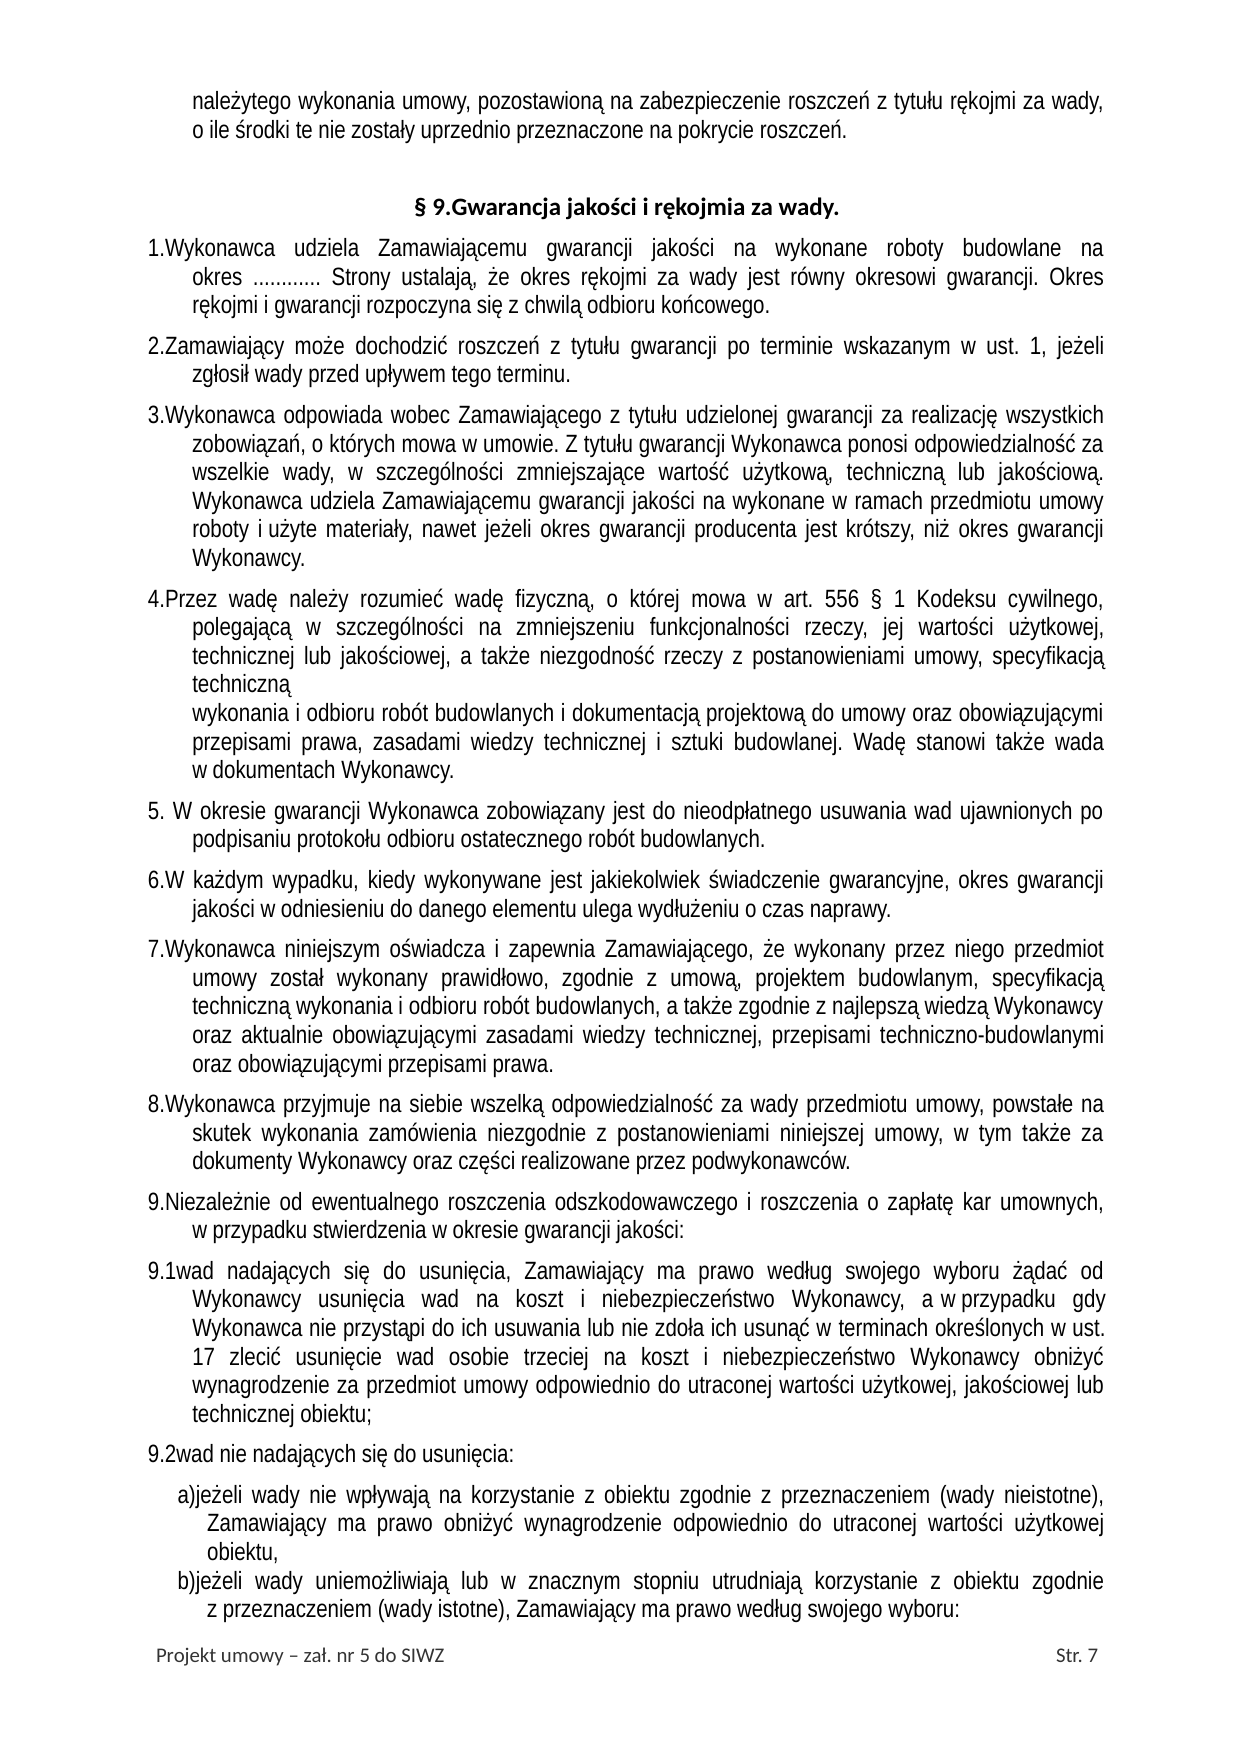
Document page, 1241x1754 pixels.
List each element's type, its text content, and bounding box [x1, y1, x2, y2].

list Wykonawca odpowiada wobec Zamawiającego z tytułu udzielonej gwarancji za realizację wszystkich zobowiązań, o których mowa w umowie. Z tytułu gwarancji Wykonawca ponosi odpowiedzialność za wszelkie wady, w szczególności zmniejszające wartość użytkową, techniczną lub jakościową. Wykonawca udziela Zamawiającemu gwarancji jakości na wykonane w ramach przedmiotu umowy roboty i użyte materiały, nawet jeżeli okres gwarancji producenta jest krótszy, niż okres gwarancji Wykonawcy. [148, 400, 1106, 572]
list Zamawiający może dochodzić roszczeń z tytułu gwarancji po terminie wskazanym w ust. 1, jeżeli zgłosił wady przed upływem tego terminu. [148, 331, 1106, 388]
list wad nie nadających się do usunięcia: [148, 1439, 1106, 1468]
list Przez wadę należy rozumieć wadę fizyczną, o której mowa w art. 556 § 1 Kodeksu cywilnego, polegającą w szczególności na zmniejszeniu funkcjonalności rzeczy, jej wartości użytkowej, technicznej lub jakościowej, a także niezgodność rzeczy z postanowieniami umowy, specyfikacją techniczną wykonania i odbioru robót budowlanych i dokumentacją projektową do umowy oraz obowiązującymi przepisami prawa, zasadami wiedzy technicznej i sztuki budowlanej. Wadę stanowi także wada w dokumentach Wykonawcy. [148, 583, 1106, 784]
list jeżeli wady uniemożliwiają lub w znacznym stopniu utrudniają korzystanie z obiektu zgodnie z przeznaczeniem (wady istotne), Zamawiający ma prawo według swojego wyboru: [177, 1566, 1106, 1623]
list W okresie gwarancji Wykonawca zobowiązany jest do nieodpłatnego usuwania wad ujawnionych po podpisaniu protokołu odbioru ostatecznego robót budowlanych. [148, 796, 1106, 853]
list Wykonawca niniejszym oświadcza i zapewnia Zamawiającego, że wykonany przez niego przedmiot umowy został wykonany prawidłowo, zgodnie z umową, projektem budowlanym, specyfikacją techniczną wykonania i odbioru robót budowlanych, a także zgodnie z najlepszą wiedzą Wykonawcy oraz aktualnie obowiązującymi zasadami wiedzy technicznej, przepisami techniczno-budowlanymi oraz obowiązującymi przepisami prawa. [148, 934, 1106, 1077]
list Wykonawca udziela Zamawiającemu gwarancji jakości na wykonane roboty budowlane na okres ............ Strony ustalają, że okres rękojmi za wady jest równy okresowi gwarancji. Okres rękojmi i gwarancji rozpoczyna się z chwilą odbioru końcowego. [148, 233, 1106, 319]
list jeżeli wady nie wpływają na korzystanie z obiektu zgodnie z przeznaczeniem (wady nieistotne), Zamawiający ma prawo obniżyć wynagrodzenie odpowiednio do utraconej wartości użytkowej obiektu, [177, 1480, 1106, 1566]
list W każdym wypadku, kiedy wykonywane jest jakiekolwiek świadczenie gwarancyjne, okres gwarancji jakości w odniesieniu do danego elementu ulega wydłużeniu o czas naprawy. [148, 865, 1106, 922]
list należytego wykonania umowy, pozostawioną na zabezpieczenie roszczeń z tytułu rękojmi za wady, o ile środki te nie zostały uprzednio przeznaczone na pokrycie roszczeń. [148, 86, 1106, 144]
list Wykonawca przyjmuje na siebie wszelką odpowiedzialność za wady przedmiotu umowy, powstałe na skutek wykonania zamówienia niezgodnie z postanowieniami niniejszej umowy, w tym także za dokumenty Wykonawcy oraz części realizowane przez podwykonawców. [148, 1089, 1106, 1175]
list Niezależnie od ewentualnego roszczenia odszkodowawczego i roszczenia o zapłatę kar umownych, w przypadku stwierdzenia w okresie gwarancji jakości: [148, 1187, 1106, 1244]
list wad nadających się do usunięcia, Zamawiający ma prawo według swojego wyboru żądać od Wykonawcy usunięcia wad na koszt i niebezpieczeństwo Wykonawcy, a w przypadku gdy Wykonawca nie przystąpi do ich usuwania lub nie zdoła ich usunąć w terminach określonych w ust. 17 zlecić usunięcie wad osobie trzeciej na koszt i niebezpieczeństwo Wykonawcy obniżyć wynagrodzenie za przedmiot umowy odpowiednio do utraconej wartości użytkowej, jakościowej lub technicznej obiektu; [148, 1256, 1106, 1428]
subtitle Gwarancja jakości i rękojmia za wady. [148, 191, 1106, 221]
